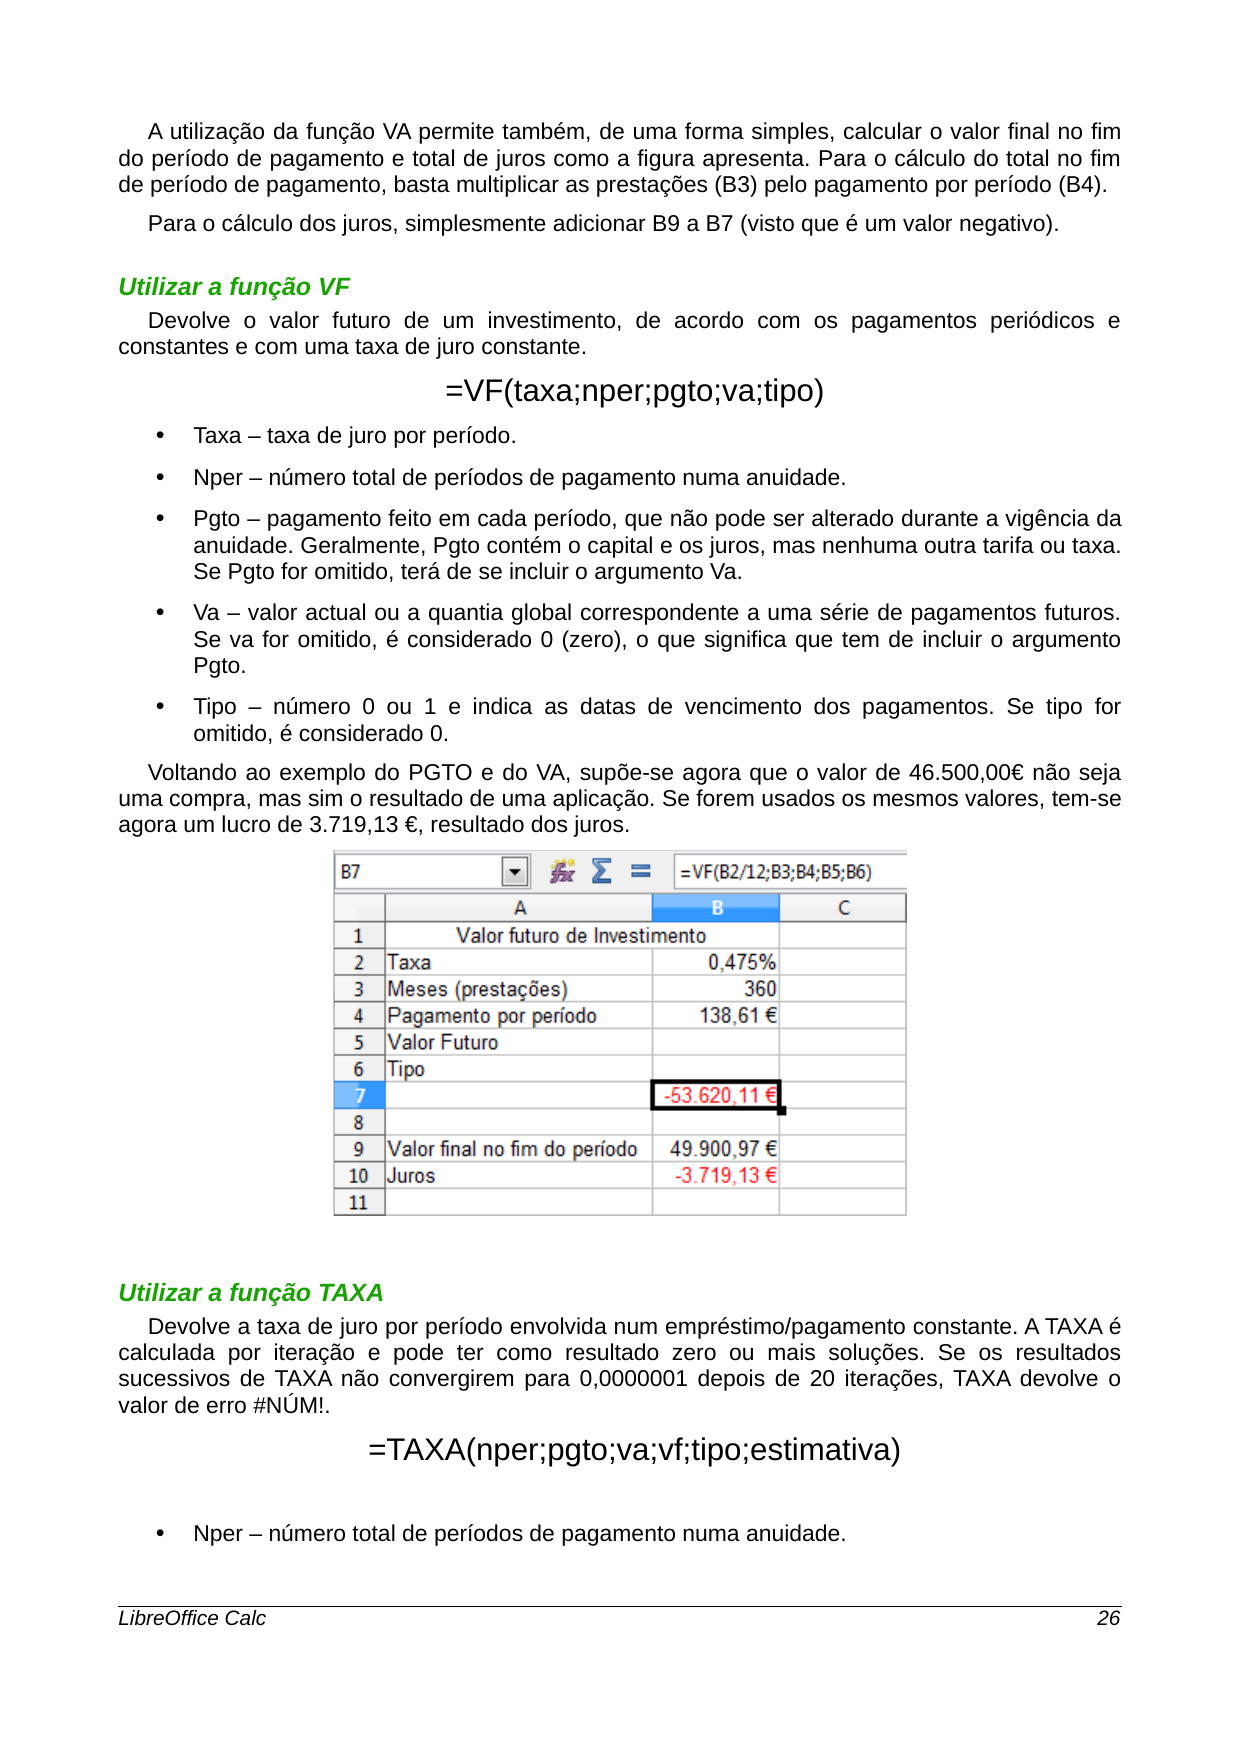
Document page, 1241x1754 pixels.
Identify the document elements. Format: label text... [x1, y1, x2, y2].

list Nper – número total de períodos de pagamento numa anuidade. [156, 462, 1122, 490]
list Taxa – taxa de juro por período. [156, 420, 1122, 449]
picture [333, 850, 907, 1216]
text Voltando ao exemplo do PGTO e do VA, supõe-se agora que o valor de 46.500,00€ não seja uma compra, mas sim o resultado de uma aplicação. Se forem usados os mesmos valores, tem-se agora um lucro de 3.719,13 €, resultado dos juros. [118, 758, 1122, 837]
text Devolve a taxa de juro por período envolvida num empréstimo/pagamento constante. A TAXA é calculada por iteração e pode ter como resultado zero ou mais soluções. Se os resultados sucessivos de TAXA não convergirem para 0,0000001 depois de 20 iterações, TAXA devolve o valor de erro #NÚM!. [118, 1313, 1122, 1418]
subtitle Utilizar a função TAXA [118, 1277, 1122, 1306]
list Nper – número total de períodos de pagamento numa anuidade. [156, 1518, 1122, 1547]
text Para o cálculo dos juros, simplesmente adicionar B9 a B7 (visto que é um valor negativo). [118, 210, 1122, 236]
list Tipo – número 0 ou 1 e indica as datas de vencimento dos pagamentos. Se tipo for omitido, é considerado 0. [156, 691, 1122, 746]
text =TAXA(nper;pgto;va;vf;tipo;estimativa) [118, 1431, 1122, 1467]
list Va – valor actual ou a quantia global correspondente a uma série de pagamentos futuros. Se va for omitido, é considerado 0 (zero), o que significa que tem de incluir o argumento Pgto. [156, 597, 1122, 678]
text =VF(taxa;nper;pgto;va;tipo) [118, 372, 1122, 408]
text A utilização da função VA permite também, de uma forma simples, calcular o valor final no fim do período de pagamento e total de juros como a figura apresenta. Para o cálculo do total no fim de período de pagamento, basta multiplicar as prestações (B3) pelo pagamento por período (B4). [118, 118, 1122, 197]
subtitle Utilizar a função VF [118, 272, 1122, 300]
text Devolve o valor futuro de um investimento, de acordo com os pagamentos periódicos e constantes e com uma taxa de juro constante. [118, 307, 1122, 359]
list Pgto – pagamento feito em cada período, que não pode ser alterado durante a vigência da anuidade. Geralmente, Pgto contém o capital e os juros, mas nenhuma outra tarifa ou taxa. Se Pgto for omitido, terá de se incluir o argumento Va. [156, 503, 1122, 584]
